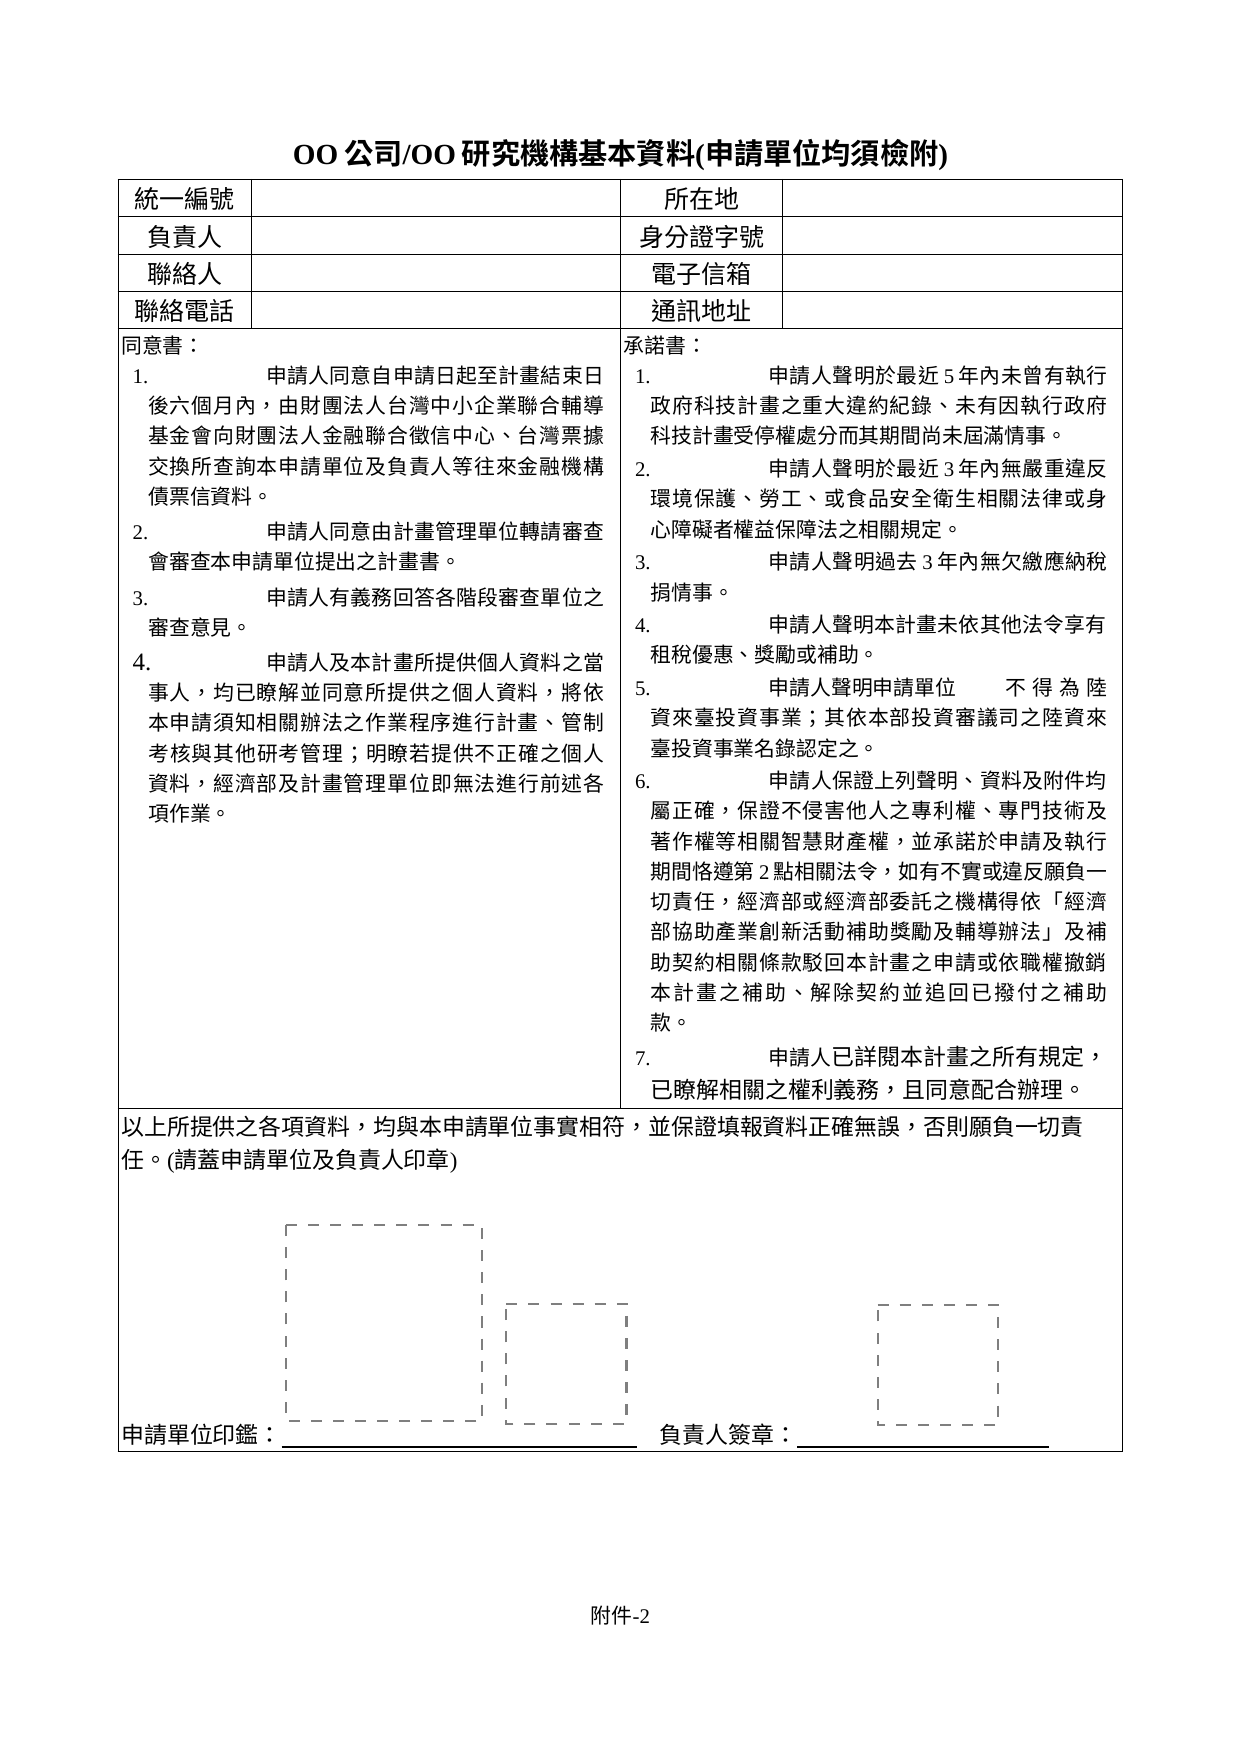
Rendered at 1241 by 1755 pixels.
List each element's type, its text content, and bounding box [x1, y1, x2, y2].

table_header 所在地 [621, 180, 782, 216]
table_cell 聯絡人 [119, 255, 251, 291]
table_cell [783, 292, 1122, 328]
table_cell 聯絡電話 [119, 292, 251, 328]
table_cell 同意書： 申請人同意自申請日起至計畫結束日後六個月內，由財團法人台灣中小企業聯合輔導基金會向財團法人金融聯合徵信中心、台灣票據交換所查詢本申請單位及負責人等往來金融機構債票信資料。 申請人同意由計畫管理單位轉請審查會審查本申請單位提出之計畫書。 申請人有義務回答各階段審查單位之審查意見。 申請人及本計畫所提供個人資料之當事人，均已瞭解並同意所提供之個人資料，將依本申請須知相關辦法之作業程序進行計畫、管制考核與其他研考管理；明瞭若提供不正確之個人資料，經濟部及計畫管理單位即無法進行前述各項作業。 [119, 329, 620, 1108]
table_header [252, 180, 620, 216]
table_cell 承諾書： 申請人聲明於最近5年內未曾有執行政府科技計畫之重大違約紀錄、未有因執行政府科技計畫受停權處分而其期間尚未屆滿情事。 申請人聲明於最近3年內無嚴重違反環境保護、勞工、或食品安全衛生相關法律或身心障礙者權益保障法之相關規定。 申請人聲明過去3年內無欠繳應納稅捐情事。 申請人聲明本計畫未依其他法令享有租稅優惠、獎勵或補助。 申請人聲明申請單位 不得為陸資來臺投資事業；其依本部投資審議司之陸資來臺投資事業名錄認定之。 申請人保證上列聲明、資料及附件均屬正確，保證不侵害他人之專利權、專門技術及著作權等相關智慧財產權，並承諾於申請及執行期間恪遵第2點相關法令，如有不實或違反願負一切責任，經濟部或經濟部委託之機構得依「經濟部協助產業創新活動補助獎勵及輔導辦法」及補助契約相關條款駁回本計畫之申請或依職權撤銷本計畫之補助、解除契約並追回已撥付之補助款。 申請人已詳閱本計畫之所有規定，已瞭解相關之權利義務，且同意配合辦理。 [621, 329, 1122, 1108]
table_header [783, 180, 1122, 216]
table_cell [252, 255, 620, 291]
table_header 統一編號 [119, 180, 251, 216]
text OO公司/OO研究機構基本資料(申請單位均須檢附) [133, 130, 1107, 173]
table_cell [783, 255, 1122, 291]
table_cell [252, 292, 620, 328]
table_cell [783, 217, 1122, 253]
table_cell 身分證字號 [621, 217, 782, 253]
table_cell 負責人 [119, 217, 251, 253]
table_cell 以上所提供之各項資料，均與本申請單位事實相符，並保證填報資料正確無誤，否則願負一切責任。(請蓋申請單位及負責人印章) 申請單位印鑑： 負責人簽章： [119, 1109, 1122, 1451]
table_cell 通訊地址 [621, 292, 782, 328]
table_cell 電子信箱 [621, 255, 782, 291]
table_cell [252, 217, 620, 253]
